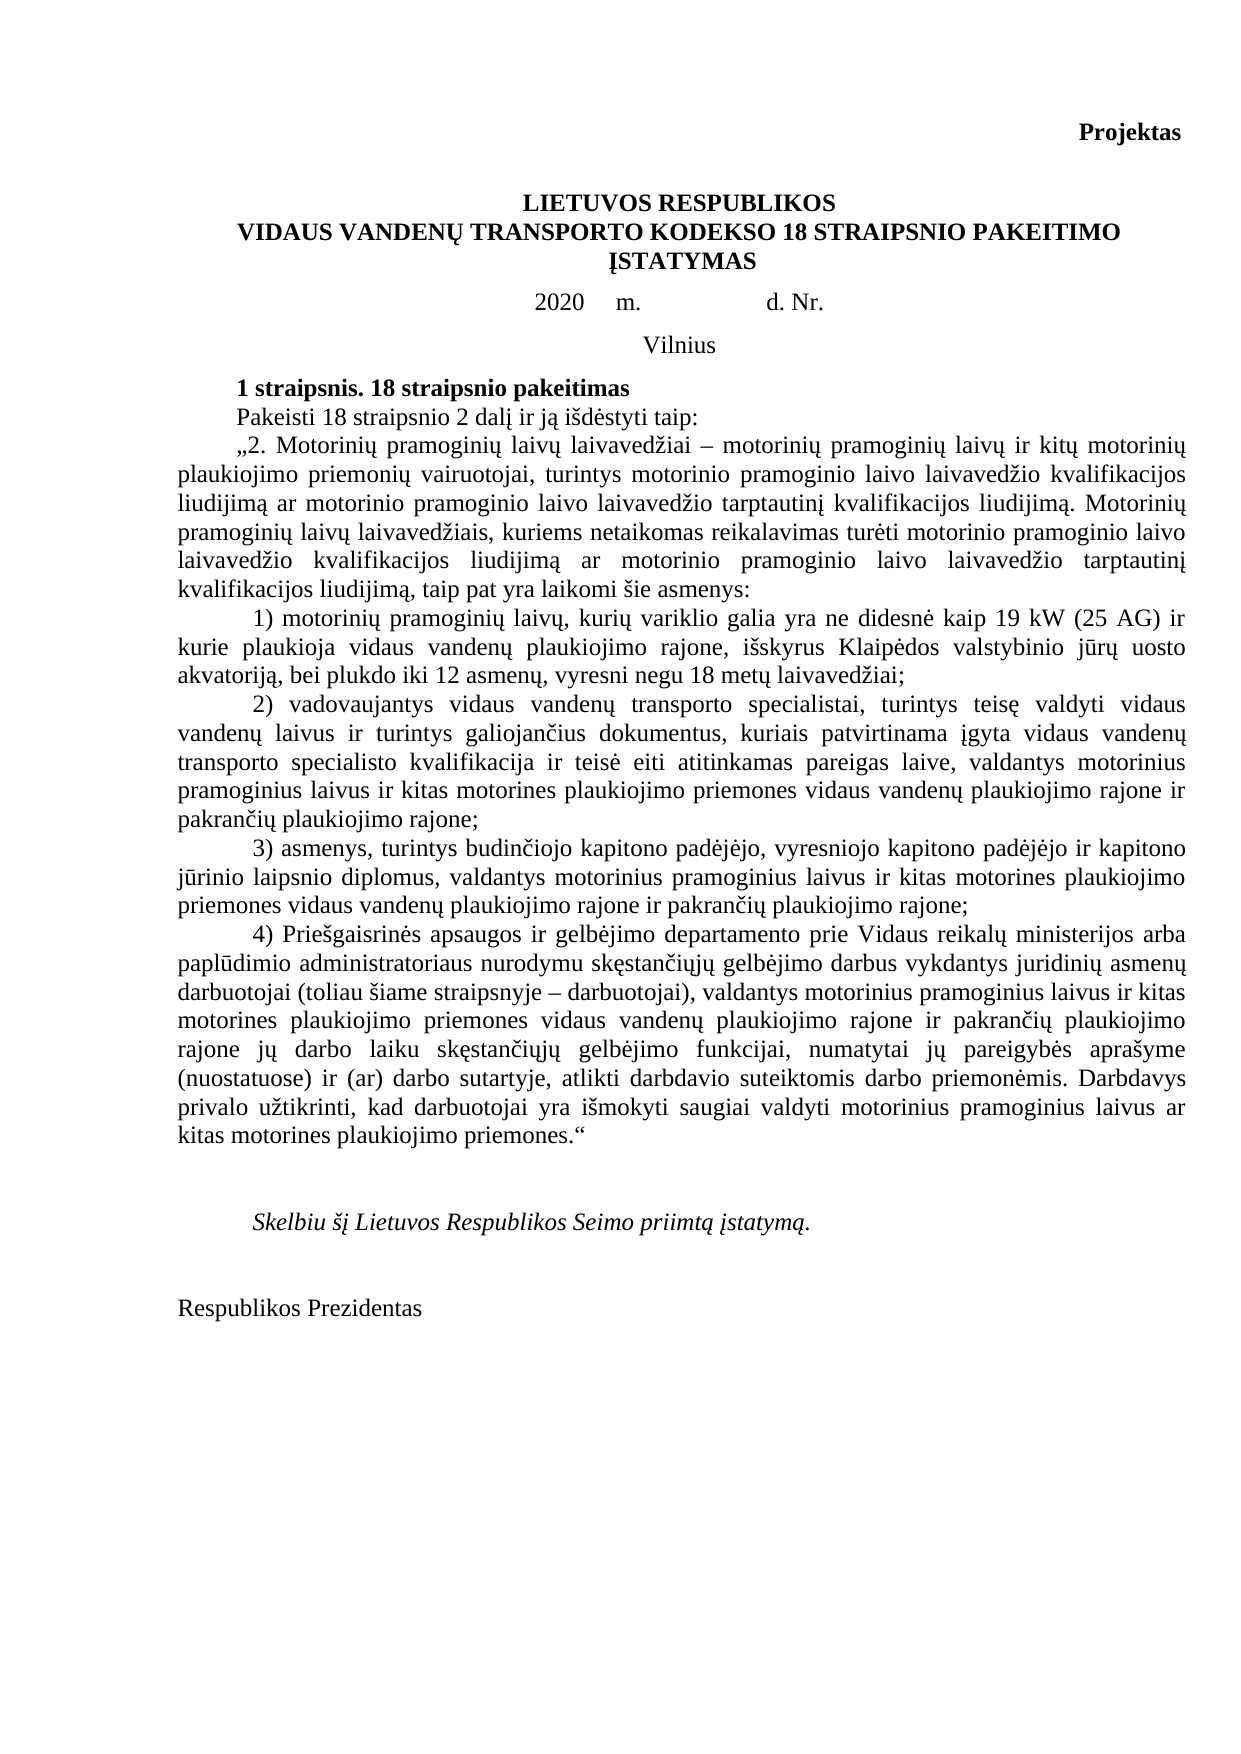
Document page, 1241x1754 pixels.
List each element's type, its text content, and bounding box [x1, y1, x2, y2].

text 4) Priešgaisrinės apsaugos ir gelbėjimo departamento prie Vidaus reikalų ministerijos arba paplūdimio administratoriaus nurodymu skęstančiųjų gelbėjimo darbus vykdantys juridinių asmenų darbuotojai (toliau šiame straipsnyje – darbuotojai), valdantys motorinius pramoginius laivus ir kitas motorines plaukiojimo priemones vidaus vandenų plaukiojimo rajone ir pakrančių plaukiojimo rajone jų darbo laiku skęstančiųjų gelbėjimo funkcijai, numatytai jų pareigybės aprašyme (nuostatuose) ir (ar) darbo sutartyje, atlikti darbdavio suteiktomis darbo priemonėmis. Darbdavys privalo užtikrinti, kad darbuotojai yra išmokyti saugiai valdyti motorinius pramoginius laivus ar kitas motorines plaukiojimo priemones.“ [177, 919, 1187, 1149]
text ĮSTATYMAS [177, 246, 1181, 275]
text 2020 m. d. Nr. [177, 287, 1181, 315]
text Respublikos Prezidentas [177, 1293, 1181, 1322]
text 1) motorinių pramoginių laivų, kurių variklio galia yra ne didesnė kaip 19 kW (25 AG) ir kurie plaukioja vidaus vandenų plaukiojimo rajone, išskyrus Klaipėdos valstybinio jūrų uosto akvatoriją, bei plukdo iki 12 asmenų, vyresni negu 18 metų laivavedžiai; [177, 603, 1187, 689]
text LIETUVOS RESPUBLIKOS [177, 188, 1181, 217]
text Vilnius [177, 330, 1181, 358]
text „2. Motorinių pramoginių laivų laivavedžiai – motorinių pramoginių laivų ir kitų motorinių plaukiojimo priemonių vairuotojai, turintys motorinio pramoginio laivo laivavedžio kvalifikacijos liudijimą ar motorinio pramoginio laivo laivavedžio tarptautinį kvalifikacijos liudijimą. Motorinių pramoginių laivų laivavedžiais, kuriems netaikomas reikalavimas turėti motorinio pramoginio laivo laivavedžio kvalifikacijos liudijimą ar motorinio pramoginio laivo laivavedžio tarptautinį kvalifikacijos liudijimą, taip pat yra laikomi šie asmenys: [177, 430, 1187, 603]
text Projektas [702, 117, 1181, 145]
text VIDAUS VANDENŲ TRANSPORTO KODEKSO 18 STRAIPSNIO PAKEITIMO [177, 217, 1181, 246]
text 2) vadovaujantys vidaus vandenų transporto specialistai, turintys teisę valdyti vidaus vandenų laivus ir turintys galiojančius dokumentus, kuriais patvirtinama įgyta vidaus vandenų transporto specialisto kvalifikacija ir teisė eiti atitinkamas pareigas laive, valdantys motorinius pramoginius laivus ir kitas motorines plaukiojimo priemones vidaus vandenų plaukiojimo rajone ir pakrančių plaukiojimo rajone; [177, 689, 1187, 833]
text 1 straipsnis. 18 straipsnio pakeitimas [177, 373, 1181, 402]
text Pakeisti 18 straipsnio 2 dalį ir ją išdėstyti taip: [177, 402, 1187, 430]
text Skelbiu šį Lietuvos Respublikos Seimo priimtą įstatymą. [177, 1207, 1181, 1235]
text 3) asmenys, turintys budinčiojo kapitono padėjėjo, vyresniojo kapitono padėjėjo ir kapitono jūrinio laipsnio diplomus, valdantys motorinius pramoginius laivus ir kitas motorines plaukiojimo priemones vidaus vandenų plaukiojimo rajone ir pakrančių plaukiojimo rajone; [177, 833, 1187, 919]
